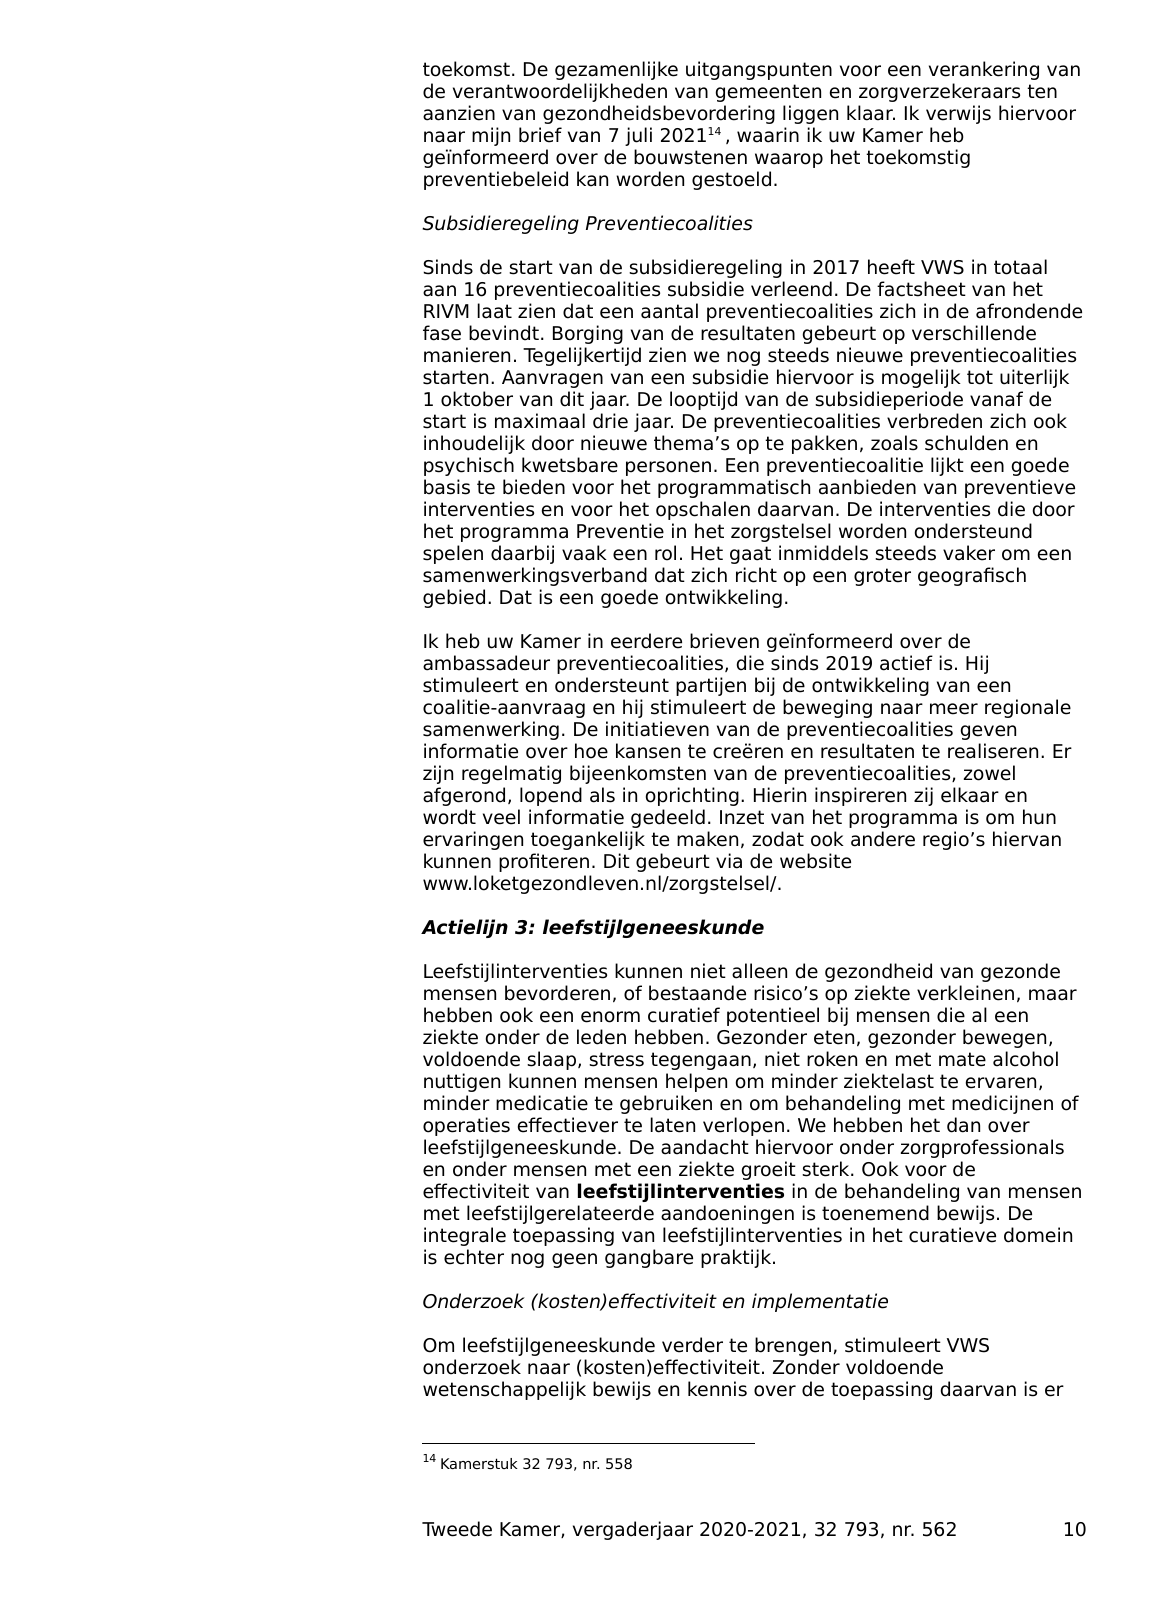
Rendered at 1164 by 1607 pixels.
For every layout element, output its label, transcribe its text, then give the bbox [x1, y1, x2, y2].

subtitle Onderzoek (kosten)effectiviteit en implementatie [422, 1291, 1087, 1313]
subtitle Actielijn 3: leefstijlgeneeskunde [422, 917, 1087, 939]
text Om leefstijlgeneeskunde verder te brengen, stimuleert VWS onderzoek naar (kosten)effectiviteit. Zonder voldoende wetenschappelijk bewijs en kennis over de toepassing daarvan is er [422, 1335, 1087, 1401]
text Sinds de start van de subsidieregeling in 2017 heeft VWS in totaal aan 16 preventiecoalities subsidie verleend. De factsheet van het RIVM laat zien dat een aantal preventiecoalities zich in de afrondende fase bevindt. Borging van de resultaten gebeurt op verschillende manieren. Tegelijkertijd zien we nog steeds nieuwe preventiecoalities starten. Aanvragen van een subsidie hiervoor is mogelijk tot uiterlijk 1 oktober van dit jaar. De looptijd van de subsidieperiode vanaf de start is maximaal drie jaar. De preventiecoalities verbreden zich ook inhoudelijk door nieuwe thema’s op te pakken, zoals schulden en psychisch kwetsbare personen. Een preventiecoalitie lijkt een goede basis te bieden voor het programmatisch aanbieden van preventieve interventies en voor het opschalen daarvan. De interventies die door het programma Preventie in het zorgstelsel worden ondersteund spelen daarbij vaak een rol. Het gaat inmiddels steeds vaker om een samenwerkingsverband dat zich richt op een groter geografisch gebied. Dat is een goede ontwikkeling. [422, 257, 1087, 609]
text Kamerstuk 32 793, nr. 558 [422, 1452, 1087, 1474]
text Ik heb uw Kamer in eerdere brieven geïnformeerd over de ambassadeur preventiecoalities, die sinds 2019 actief is. Hij stimuleert en ondersteunt partijen bij de ontwikkeling van een coalitie-aanvraag en hij stimuleert de beweging naar meer regionale samenwerking. De initiatieven van de preventiecoalities geven informatie over hoe kansen te creëren en resultaten te realiseren. Er zijn regelmatig bijeenkomsten van de preventiecoalities, zowel afgerond, lopend als in oprichting. Hierin inspireren zij elkaar en wordt veel informatie gedeeld. Inzet van het programma is om hun ervaringen toegankelijk te maken, zodat ook andere regio’s hiervan kunnen profiteren. Dit gebeurt via de website www.loketgezondleven.nl/zorgstelsel/. [422, 631, 1087, 895]
subtitle Subsidieregeling Preventiecoalities [422, 213, 1087, 235]
text Leefstijlinterventies kunnen niet alleen de gezondheid van gezonde mensen bevorderen, of bestaande risico’s op ziekte verkleinen, maar hebben ook een enorm curatief potentieel bij mensen die al een ziekte onder de leden hebben. Gezonder eten, gezonder bewegen, voldoende slaap, stress tegengaan, niet roken en met mate alcohol nuttigen kunnen mensen helpen om minder ziektelast te ervaren, minder medicatie te gebruiken en om behandeling met medicijnen of operaties effectiever te laten verlopen. We hebben het dan over leefstijlgeneeskunde. De aandacht hiervoor onder zorgprofessionals en onder mensen met een ziekte groeit sterk. Ook voor de effectiviteit van leefstijlinterventies in de behandeling van mensen met leefstijlgerelateerde aandoeningen is toenemend bewijs. De integrale toepassing van leefstijlinterventies in het curatieve domein is echter nog geen gangbare praktijk. [422, 961, 1087, 1269]
text toekomst. De gezamenlijke uitgangspunten voor een verankering van de verantwoordelijkheden van gemeenten en zorgverzekeraars ten aanzien van gezondheidsbevordering liggen klaar. Ik verwijs hiervoor naar mijn brief van 7 juli 2021, waarin ik uw Kamer heb geïnformeerd over de bouwstenen waarop het toekomstig preventiebeleid kan worden gestoeld. [422, 59, 1087, 191]
